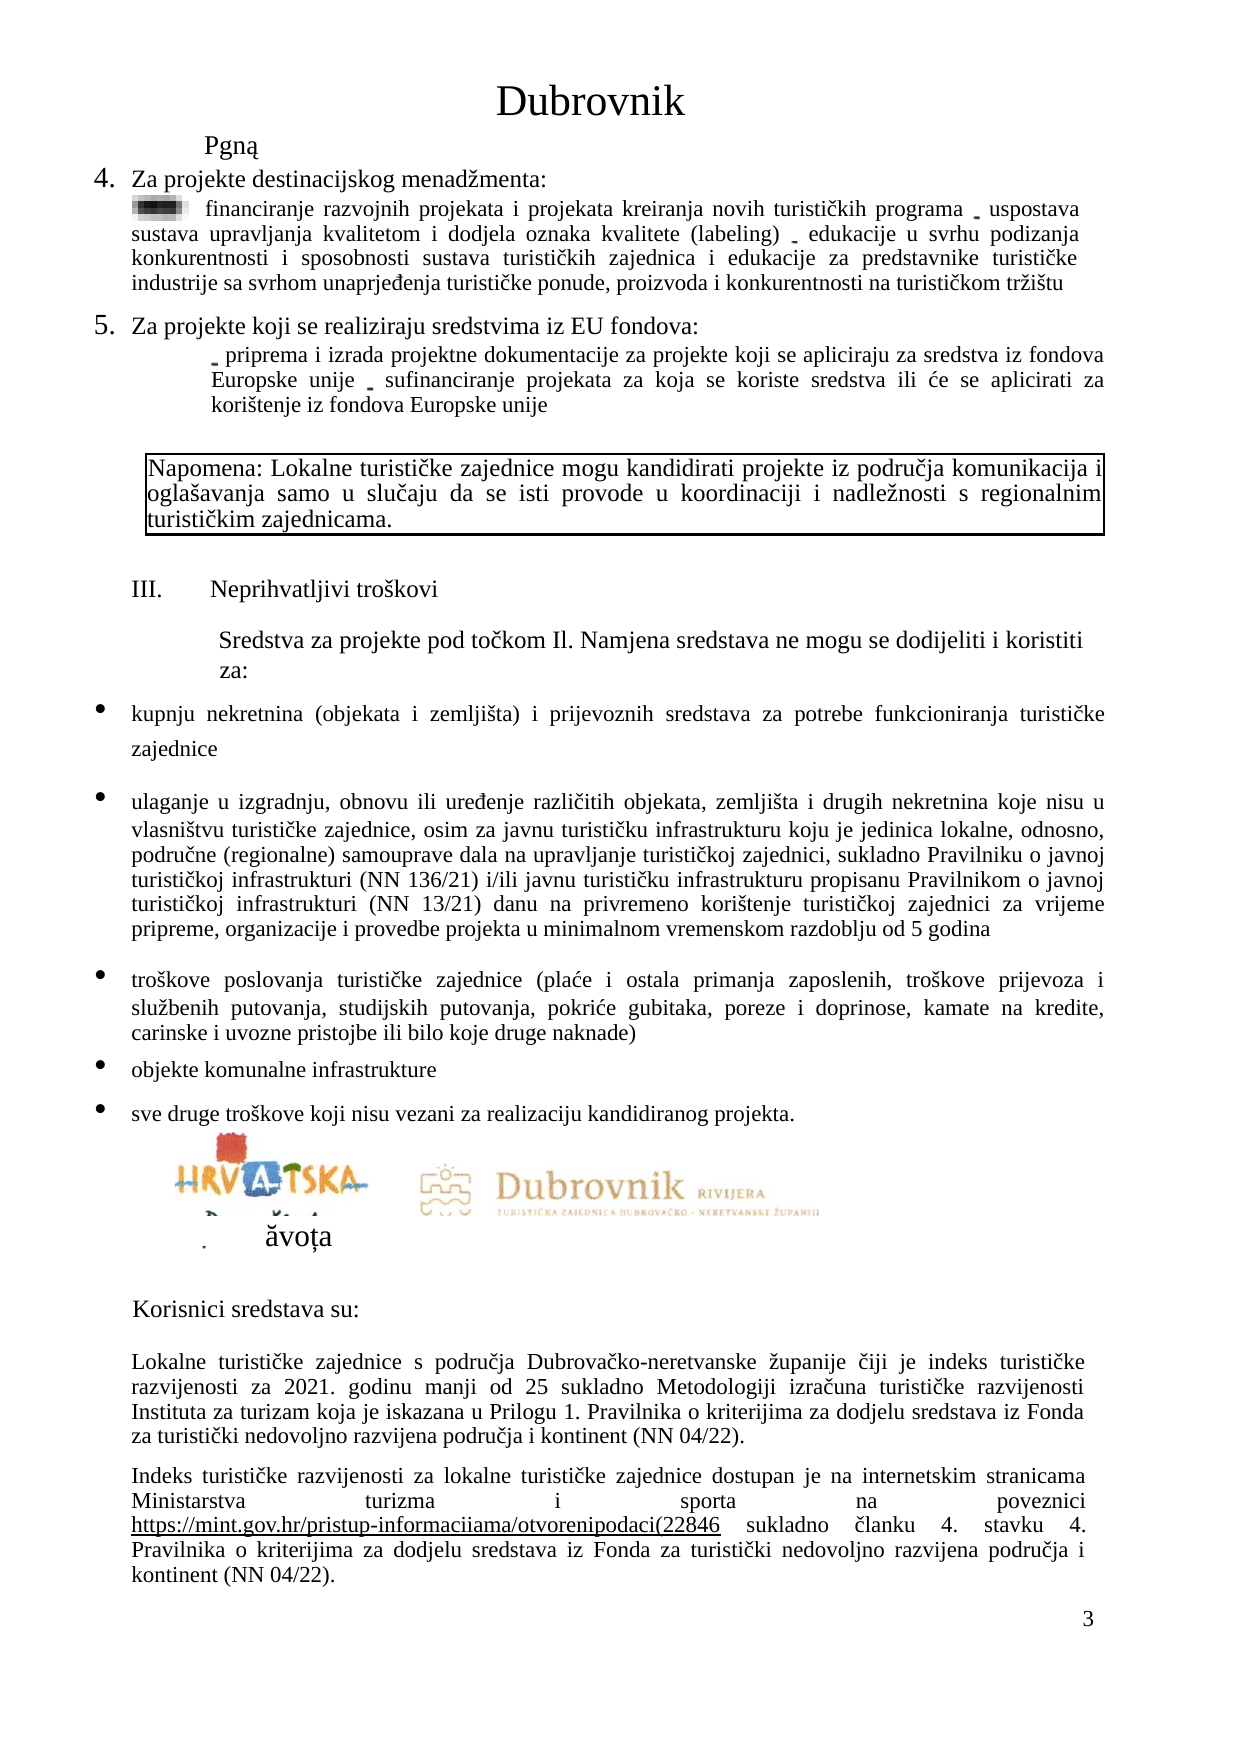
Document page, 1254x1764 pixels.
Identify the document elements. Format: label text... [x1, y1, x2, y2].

list kupnju nekretnina (objekata i zemljišta) i prijevoznih sredstava za potrebe funkcioniranja turističke zajednice [94, 686, 1106, 762]
subtitle ăvoța [131, 1217, 1106, 1253]
text priprema i izrada projektne dokumentacije za projekte koji se apliciraju za sredstva iz fondova Europske unije sufinanciranje projekata za koja se koriste sredstva ili će se aplicirati za korištenje iz fondova Europske unije [211, 343, 1106, 417]
text Napomena: Lokalne turističke zajednice mogu kandidirati projekte iz područja komunikacija i oglašavanja samo u slučaju da se isti provode u koordinaciji i nadležnosti s regionalnim turističkim zajednicama. [147, 455, 1103, 533]
text Sredstva za projekte pod točkom Il. Namjena sredstava ne mogu se dodijeliti i koristiti za: [218, 625, 1106, 684]
text III. Neprihvatljivi troškovi [131, 574, 1106, 602]
text Korisnici sredstava su: [132, 1294, 1106, 1323]
list financiranje razvojnih projekata i projekata kreiranja novih turističkih programa uspostava sustava upravljanja kvalitetom i dodjela oznaka kvalitete (labeling) edukacije u svrhu podizanja konkurentnosti i sposobnosti sustava turističkih zajednica i edukacije za predstavnike turističke industrije sa svrhom unaprjeđenja turističke ponude, proizvoda i konkurentnosti na turističkom tržištu [131, 196, 1079, 296]
text Indeks turističke razvijenosti za lokalne turističke zajednice dostupan je na internetskim stranicama Ministarstva turizma i sporta na poveznici https://mint.gov.hr/pristup-informaciiama/otvorenipodaci(22846 sukladno članku 4. stavku 4. Pravilnika o kriterijima za dodjelu sredstava iz Fonda za turistički nedovoljno razvijena područja i kontinent (NN 04/22). [131, 1464, 1087, 1587]
list ulaganje u izgradnju, obnovu ili uređenje različitih objekata, zemljišta i drugih nekretnina koje nisu u vlasništvu turističke zajednice, osim za javnu turističku infrastrukturu koju je jedinica lokalne, odnosno, područne (regionalne) samouprave dala na upravljanje turističkoj zajednici, sukladno Pravilniku o javnoj turističkoj infrastrukturi (NN 136/21) i/ili javnu turističku infrastrukturu propisanu Pravilnikom o javnoj turističkoj infrastrukturi (NN 13/21) danu na privremeno korištenje turističkoj zajednici za vrijeme pripreme, organizacije i provedbe projekta u minimalnom vremenskom razdoblju od 5 godina [94, 777, 1106, 942]
list Za projekte destinacijskog menadžmenta: [94, 160, 1106, 193]
list troškove poslovanja turističke zajednice (plaće i ostala primanja zaposlenih, troškove prijevoza i službenih putovanja, studijskih putovanja, pokriće gubitaka, poreze i doprinose, kamate na kredite, carinske i uvozne pristojbe ili bilo koje druge naknade) [94, 955, 1106, 1045]
list sve druge troškove koji nisu vezani za realizaciju kandidiranog projekta. [94, 1089, 1106, 1129]
list Za projekte koji se realiziraju sredstvima iz EU fondova: [94, 307, 1106, 341]
list objekte komunalne infrastrukture [94, 1045, 1106, 1085]
text Lokalne turističke zajednice s područja Dubrovačko-neretvanske županije čiji je indeks turističke razvijenosti za 2021. godinu manji od 25 sukladno Metodologiji izračuna turističke razvijenosti Instituta za turizam koja je iskazana u Prilogu 1. Pravilnika o kriterijima za dodjelu sredstava iz Fonda za turistički nedovoljno razvijena područja i kontinent (NN 04/22). [131, 1350, 1086, 1449]
